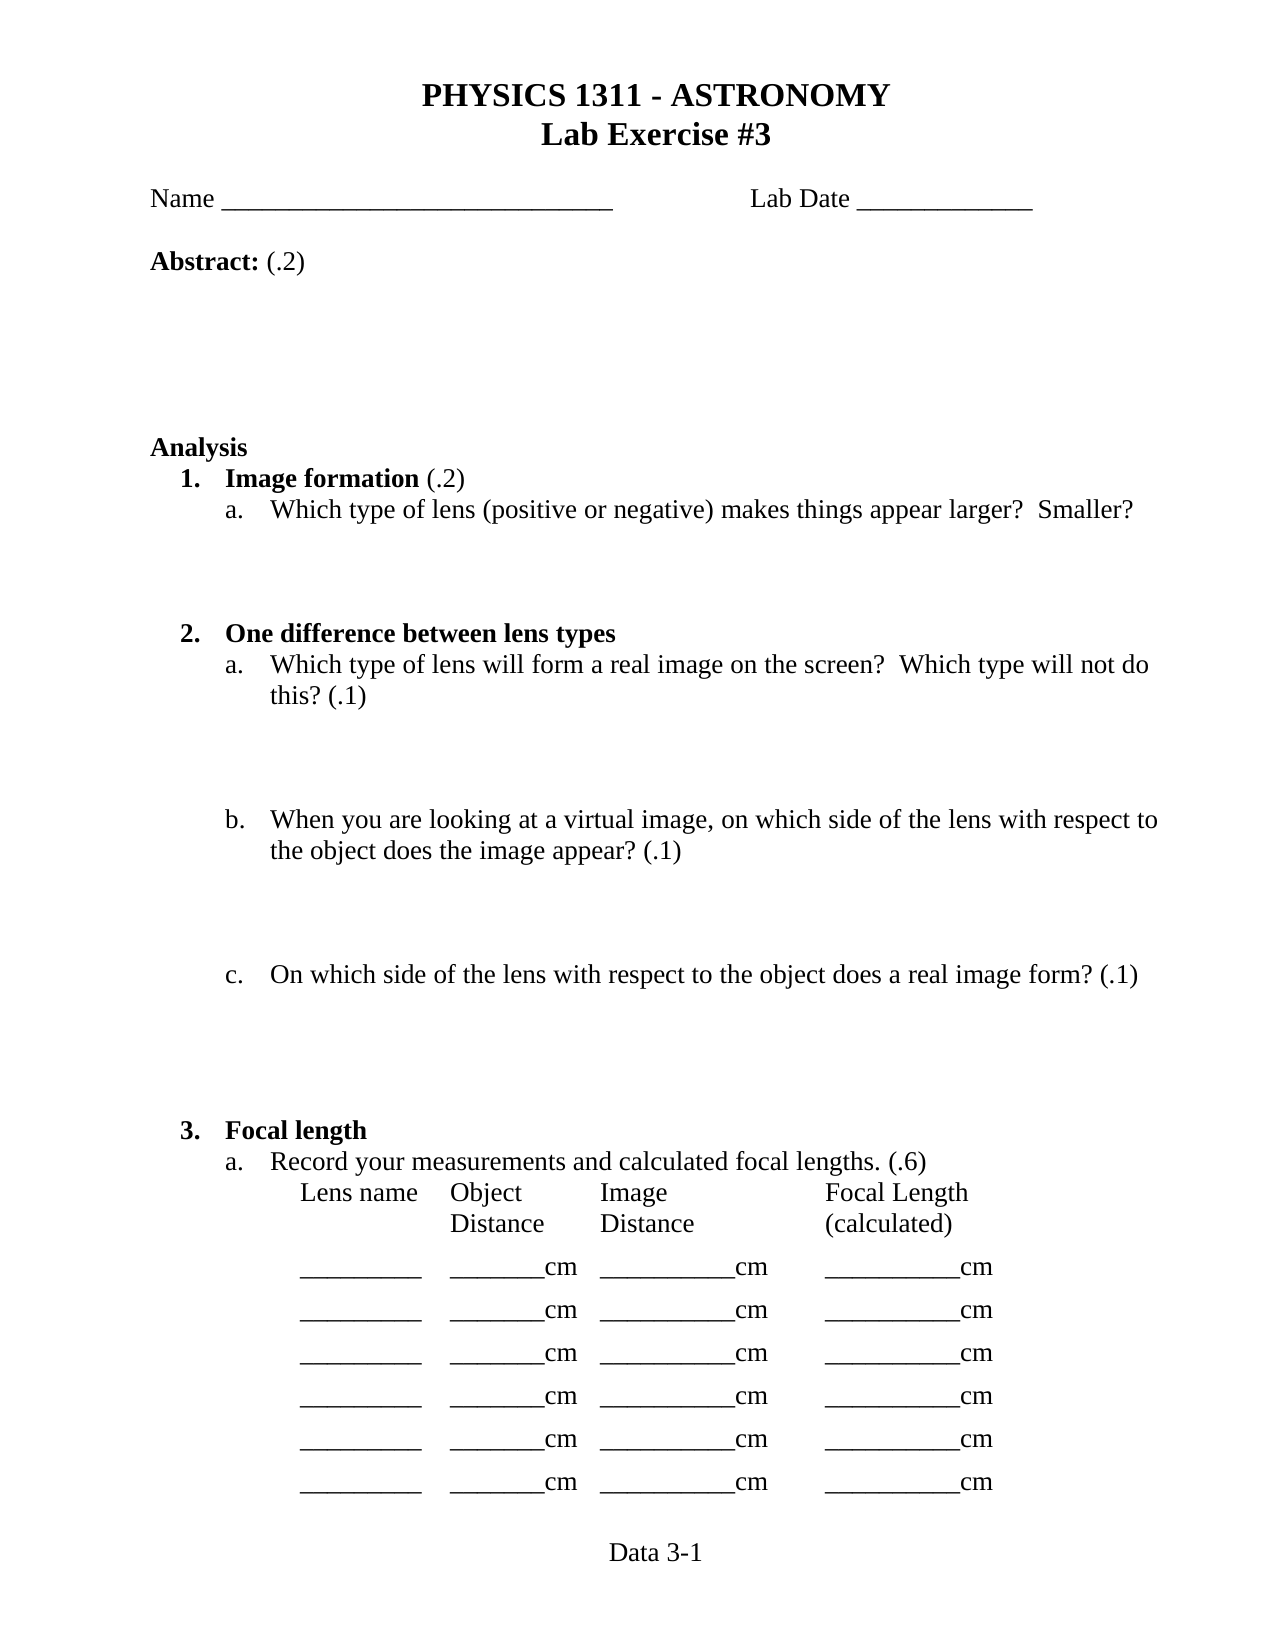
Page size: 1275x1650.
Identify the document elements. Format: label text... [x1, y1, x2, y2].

text Abstract: (.2) [150, 245, 1161, 276]
text 1. Image formation (.2) [180, 462, 1161, 493]
text Distance Distance (calculated) [150, 1207, 1161, 1238]
text _________ _______cm __________cm __________cm [150, 1422, 1161, 1453]
text 2. One difference between lens types [180, 617, 1161, 648]
text a. Record your measurements and calculated focal lengths. (.6) [225, 1145, 1161, 1176]
text b. When you are looking at a virtual image, on which side of the lens with respect to the object does the image appear? (.1) [225, 804, 1161, 866]
text 3. Focal length [180, 1114, 1161, 1145]
text _________ _______cm __________cm __________cm [150, 1250, 1161, 1281]
text Name _____________________________ Lab Date _____________ [150, 183, 1161, 214]
text PHYSICS 1311 - ASTRONOMY [150, 75, 1161, 113]
text _________ _______cm __________cm __________cm [150, 1336, 1161, 1367]
text _________ _______cm __________cm __________cm [150, 1379, 1161, 1410]
text a. Which type of lens (positive or negative) makes things appear larger? Smaller? [225, 493, 1161, 524]
text Lens name Object Image Focal Length [150, 1176, 1161, 1207]
text Lab Exercise #3 [150, 113, 1161, 152]
text _________ _______cm __________cm __________cm [150, 1465, 1161, 1496]
text c. On which side of the lens with respect to the object does a real image form? (.1) [225, 959, 1161, 1114]
text Analysis [150, 431, 1161, 462]
text a. Which type of lens will form a real image on the screen? Which type will not do this? (.1) [225, 648, 1161, 711]
text _________ _______cm __________cm __________cm [150, 1293, 1161, 1324]
